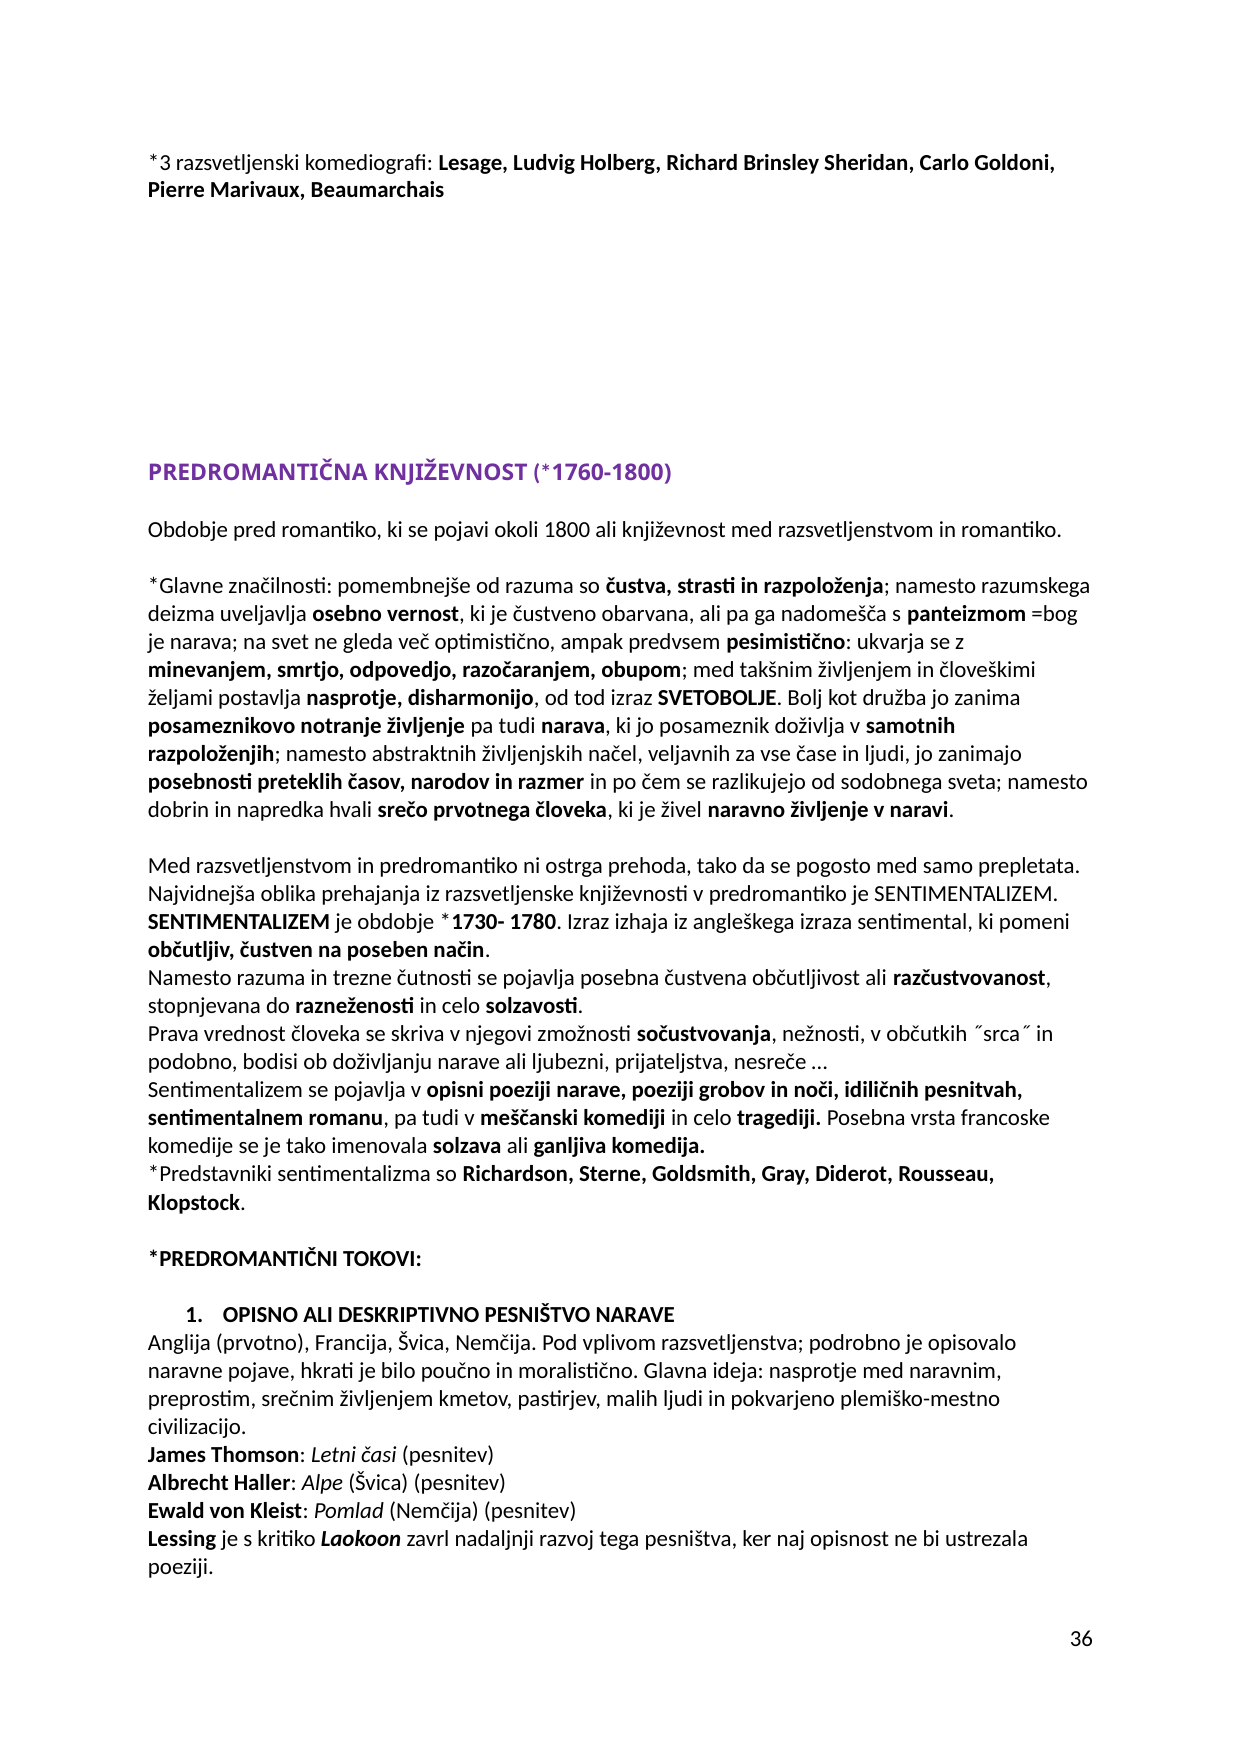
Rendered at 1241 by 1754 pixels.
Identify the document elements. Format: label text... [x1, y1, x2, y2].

text Prava vrednost človeka se skriva v njegovi zmožnosti sočustvovanja, nežnosti, v občutkih ˝srca˝ in podobno, bodisi ob doživljanju narave ali ljubezni, prijateljstva, nesreče … [148, 1019, 1093, 1076]
text Sentimentalizem se pojavlja v opisni poeziji narave, poeziji grobov in noči, idiličnih pesnitvah, sentimentalnem romanu, pa tudi v meščanski komediji in celo tragediji. Posebna vrsta francoske komedije se je tako imenovala solzava ali ganljiva komedija. [148, 1076, 1093, 1159]
text Najvidnejša oblika prehajanja iz razsvetljenske književnosti v predromantiko je SENTIMENTALIZEM. [148, 879, 1093, 907]
text SENTIMENTALIZEM je obdobje *1730- 1780. Izraz izhaja iz angleškega izraza sentimental, ki pomeni občutljiv, čustven na poseben način. [148, 907, 1093, 963]
text PREDROMANTIČNA KNJIŽEVNOST (*1760-1800) [148, 456, 1093, 487]
text *3 razsvetljenski komediografi: Lesage, Ludvig Holberg, Richard Brinsley Sheridan, Carlo Goldoni, Pierre Marivaux, Beaumarchais [148, 148, 1093, 204]
text Albrecht Haller: Alpe (Švica) (pesnitev) [148, 1468, 1093, 1496]
text James Thomson: Letni časi (pesnitev) [148, 1440, 1093, 1468]
text Anglija (prvotno), Francija, Švica, Nemčija. Pod vplivom razsvetljenstva; podrobno je opisovalo naravne pojave, hkrati je bilo poučno in moralistično. Glavna ideja: nasprotje med naravnim, preprostim, srečnim življenjem kmetov, pastirjev, malih ljudi in pokvarjeno plemiško-mestno civilizacijo. [148, 1328, 1093, 1440]
text *Glavne značilnosti: pomembnejše od razuma so čustva, strasti in razpoloženja; namesto razumskega deizma uveljavlja osebno vernost, ki je čustveno obarvana, ali pa ga nadomešča s panteizmom =bog je narava; na svet ne gleda več optimistično, ampak predvsem pesimistično: ukvarja se z minevanjem, smrtjo, odpovedjo, razočaranjem, obupom; med takšnim življenjem in človeškimi željami postavlja nasprotje, disharmonijo, od tod izraz SVETOBOLJE. Bolj kot družba jo zanima posameznikovo notranje življenje pa tudi narava, ki jo posameznik doživlja v samotnih razpoloženjih; namesto abstraktnih življenjskih načel, veljavnih za vse čase in ljudi, jo zanimajo posebnosti preteklih časov, narodov in razmer in po čem se razlikujejo od sodobnega sveta; namesto dobrin in napredka hvali srečo prvotnega človeka, ki je živel naravno življenje v naravi. [148, 571, 1093, 823]
text Lessing je s kritiko Laokoon zavrl nadaljnji razvoj tega pesništva, ker naj opisnost ne bi ustrezala poeziji. [148, 1524, 1093, 1580]
text *Predstavniki sentimentalizma so Richardson, Sterne, Goldsmith, Gray, Diderot, Rousseau, Klopstock. [148, 1159, 1093, 1216]
list OPISNO ALI DESKRIPTIVNO PESNIŠTVO NARAVE [185, 1300, 1093, 1328]
text Obdobje pred romantiko, ki se pojavi okoli 1800 ali književnost med razsvetljenstvom in romantiko. [148, 515, 1093, 543]
text Med razsvetljenstvom in predromantiko ni ostrga prehoda, tako da se pogosto med samo prepletata. [148, 851, 1093, 879]
text Namesto razuma in trezne čutnosti se pojavlja posebna čustvena občutljivost ali razčustvovanost, stopnjevana do razneženosti in celo solzavosti. [148, 963, 1093, 1019]
text *PREDROMANTIČNI TOKOVI: [148, 1244, 1093, 1272]
text Ewald von Kleist: Pomlad (Nemčija) (pesnitev) [148, 1496, 1093, 1524]
